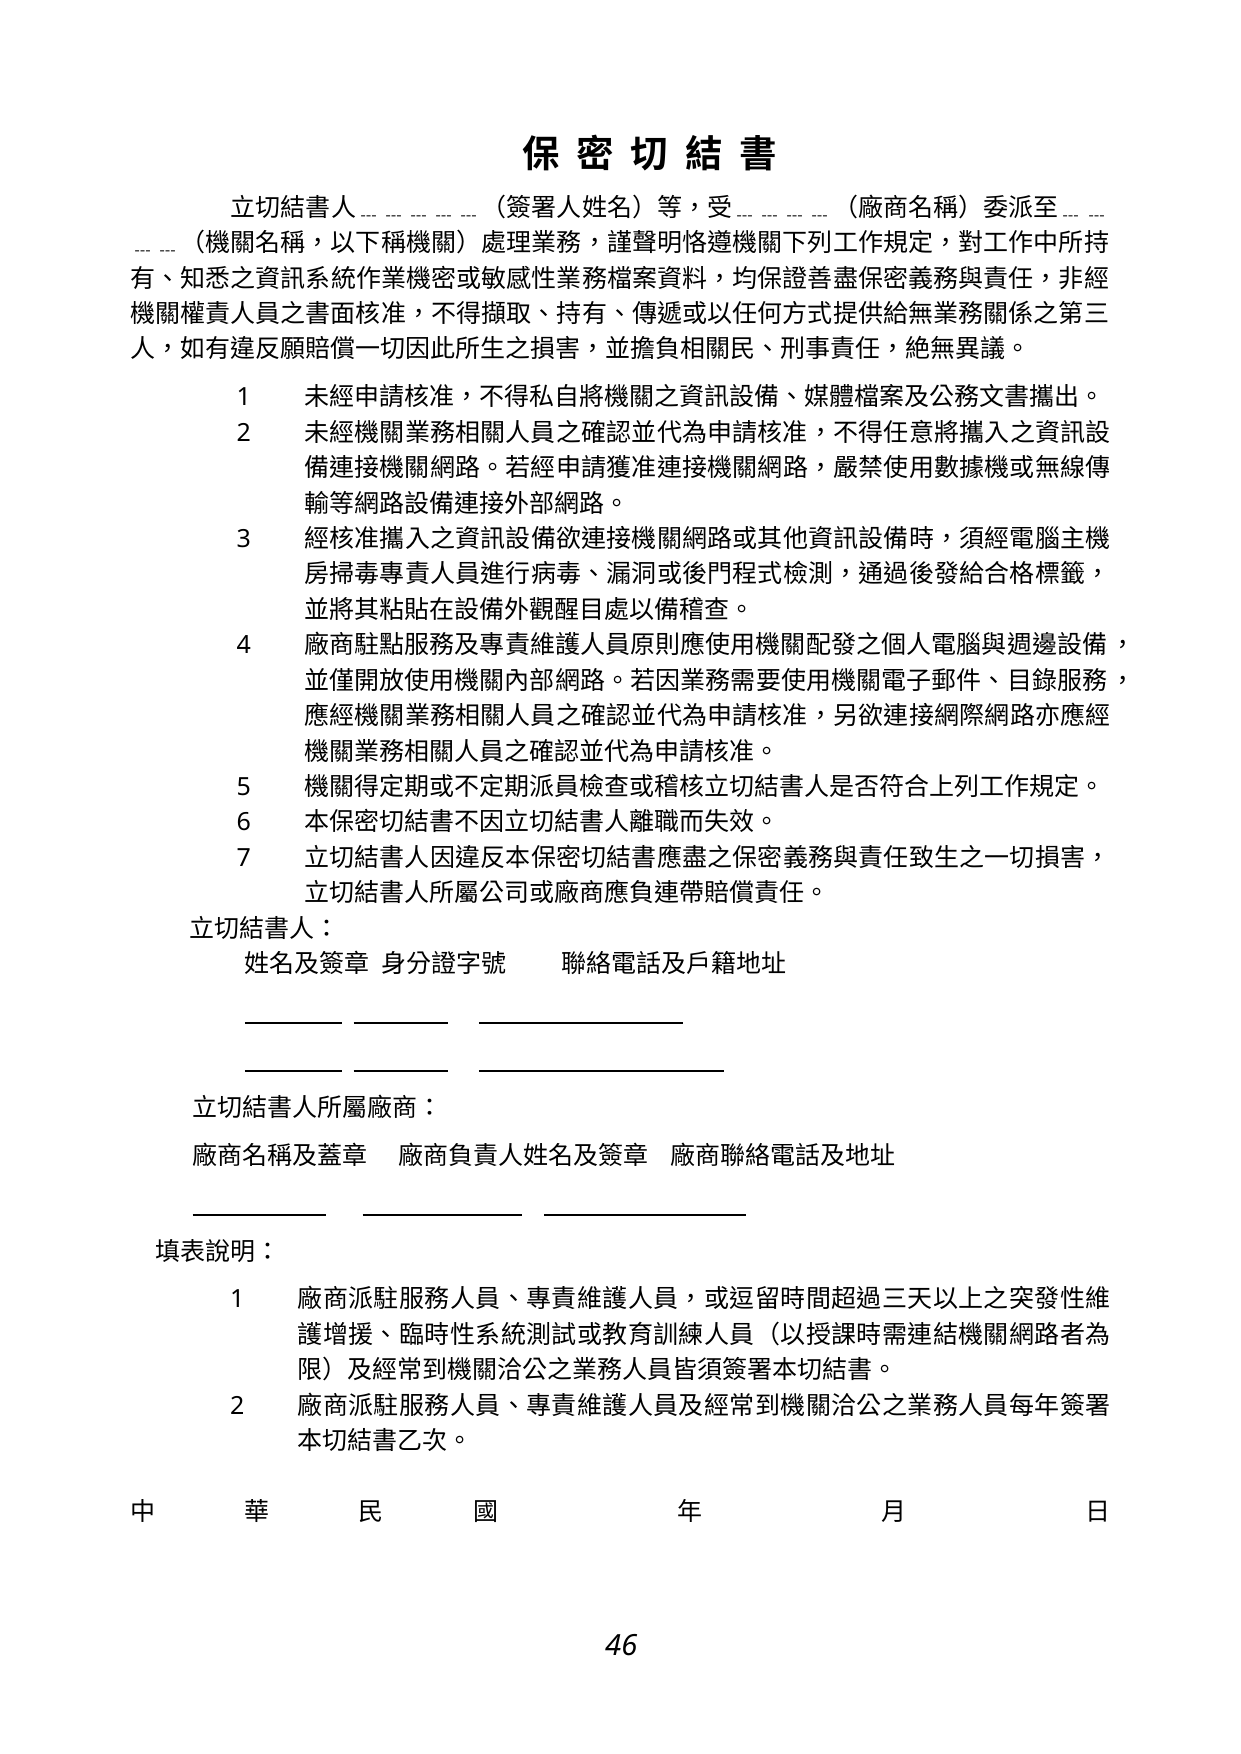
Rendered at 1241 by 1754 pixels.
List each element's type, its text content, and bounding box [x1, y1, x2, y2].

text 填表說明： [130, 1232, 1110, 1267]
list 未經申請核准，不得私自將機關之資訊設備、媒體檔案及公務文書攜出。 [236, 377, 1110, 413]
text 姓名及簽章 身分證字號 聯絡電話及戶籍地址 [130, 944, 1110, 979]
list 本保密切結書不因立切結書人離職而失效。 [236, 802, 1110, 838]
text 立切結書人﹍﹍﹍﹍﹍（簽署人姓名）等，受﹍﹍﹍﹍（廠商名稱）委派至﹍﹍﹍﹍（機關名稱，以下稱機關）處理業務，謹聲明恪遵機關下列工作規定，對工作中所持有、知悉之資訊系統作業機密或敏感性業務檔案資料，均保證善盡保密義務與責任，非經機關權責人員之書面核准，不得擷取、持有、傳遞或以任何方式提供給無業務關係之第三人，如有違反願賠償一切因此所生之損害，並擔負相關民、刑事責任，絶無異議。 [130, 188, 1110, 365]
text 保 密 切 結 書 [130, 136, 1110, 175]
text 立切結書人所屬廠商： [130, 1088, 1110, 1123]
list 廠商派駐服務人員、專責維護人員，或逗留時間超過三天以上之突發性維護增援、臨時性系統測試或教育訓練人員（以授課時需連結機關網路者為限）及經常到機關洽公之業務人員皆須簽署本切結書。 [230, 1279, 1110, 1386]
text 立切結書人： [130, 909, 1104, 944]
list 廠商駐點服務及專責維護人員原則應使用機關配發之個人電腦與週邊設備，並僅開放使用機關內部網路。若因業務需要使用機關電子郵件、目錄服務，應經機關業務相關人員之確認並代為申請核准，另欲連接網際網路亦應經機關業務相關人員之確認並代為申請核准。 [236, 625, 1110, 767]
list 經核准攜入之資訊設備欲連接機關網路或其他資訊設備時，須經電腦主機房掃毒專責人員進行病毒、漏洞或後門程式檢測，通過後發給合格標籤，並將其粘貼在設備外觀醒目處以備稽查。 [236, 519, 1110, 625]
list 廠商派駐服務人員、專責維護人員及經常到機關洽公之業務人員每年簽署本切結書乙次。 [230, 1386, 1110, 1457]
list 機關得定期或不定期派員檢查或稽核立切結書人是否符合上列工作規定。 [236, 767, 1110, 802]
list 立切結書人因違反本保密切結書應盡之保密義務與責任致生之一切損害，立切結書人所屬公司或廠商應負連帶賠償責任。 [236, 838, 1110, 909]
text 廠商名稱及蓋章 廠商負責人姓名及簽章 廠商聯絡電話及地址 [130, 1136, 1110, 1171]
text 中 華 民 國 年 月 日 [130, 1492, 1110, 1527]
list 未經機關業務相關人員之確認並代為申請核准，不得任意將攜入之資訊設備連接機關網路。若經申請獲准連接機關網路，嚴禁使用數據機或無線傳輸等網路設備連接外部網路。 [236, 413, 1110, 519]
